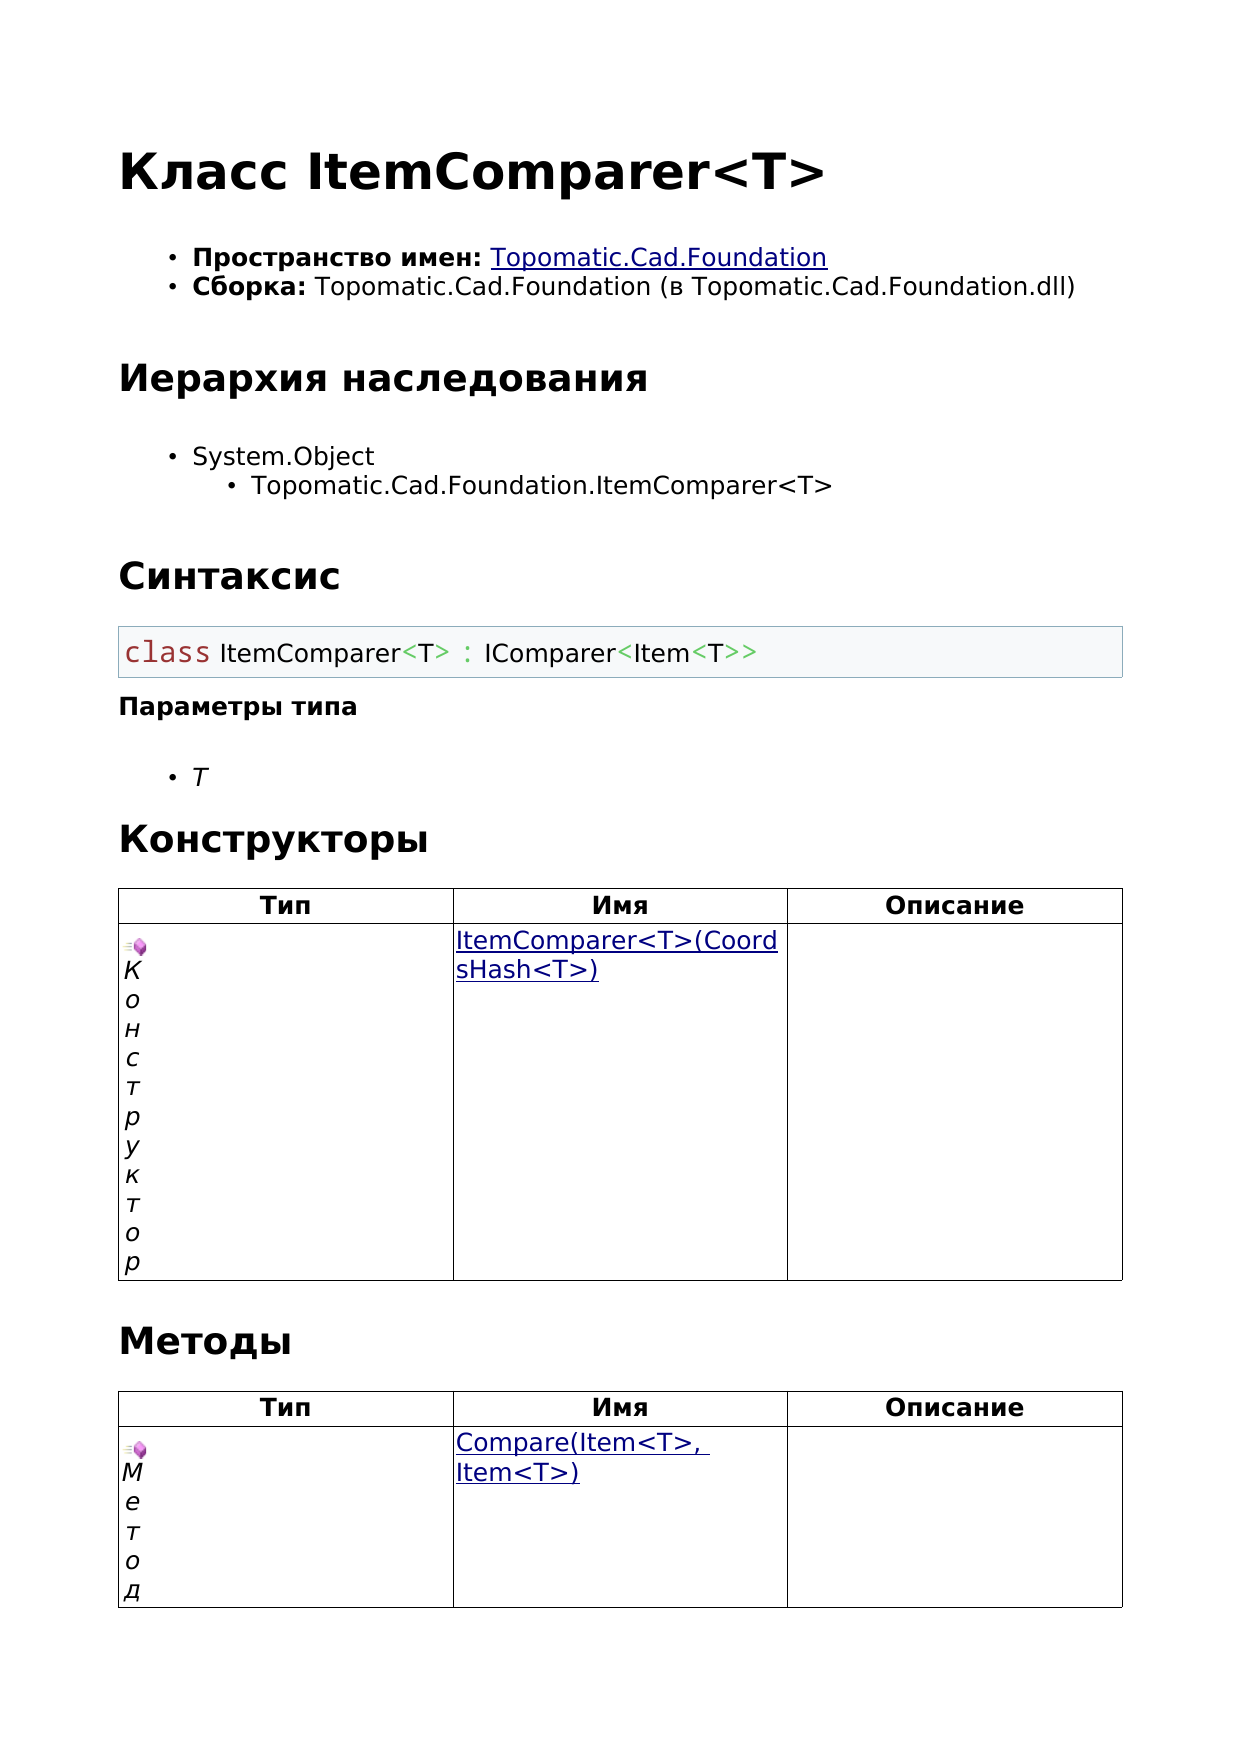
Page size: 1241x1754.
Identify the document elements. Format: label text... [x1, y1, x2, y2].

table_cell ItemComparer<T>(CoordsHash<T>) [454, 924, 787, 1280]
list Сборка: Topomatic.Cad.Foundation (в Topomatic.Cad.Foundation.dll) [177, 272, 1122, 302]
list T [177, 763, 1122, 792]
table_header Имя [454, 1392, 787, 1426]
table_cell [119, 1427, 453, 1607]
table_cell [788, 924, 1122, 1280]
table_cell [119, 924, 453, 1280]
text Параметры типа [118, 692, 1122, 721]
list Пространство имен: Topomatic.Cad.Foundation [177, 243, 1122, 272]
picture [121, 938, 147, 956]
table_header Тип [119, 1392, 453, 1426]
table_header Описание [788, 889, 1122, 923]
picture [121, 1441, 147, 1459]
list System.Object [177, 442, 1122, 471]
table_header Тип [119, 889, 453, 923]
table_header Имя [454, 889, 787, 923]
subtitle Синтаксис [118, 554, 1122, 598]
subtitle Класс ItemComparer<T> [118, 143, 1122, 201]
subtitle Конструкторы [118, 817, 1122, 861]
table_cell Compare(Item<T>, Item<T>) [454, 1427, 787, 1607]
list Topomatic.Cad.Foundation.ItemComparer<T> [236, 471, 1122, 500]
table_cell [788, 1427, 1122, 1607]
subtitle Иерархия наследования [118, 356, 1122, 400]
table_header Описание [788, 1392, 1122, 1426]
subtitle Методы [118, 1319, 1122, 1363]
table_header class ItemComparer<T> : IComparer<Item<T>> [119, 627, 1122, 677]
